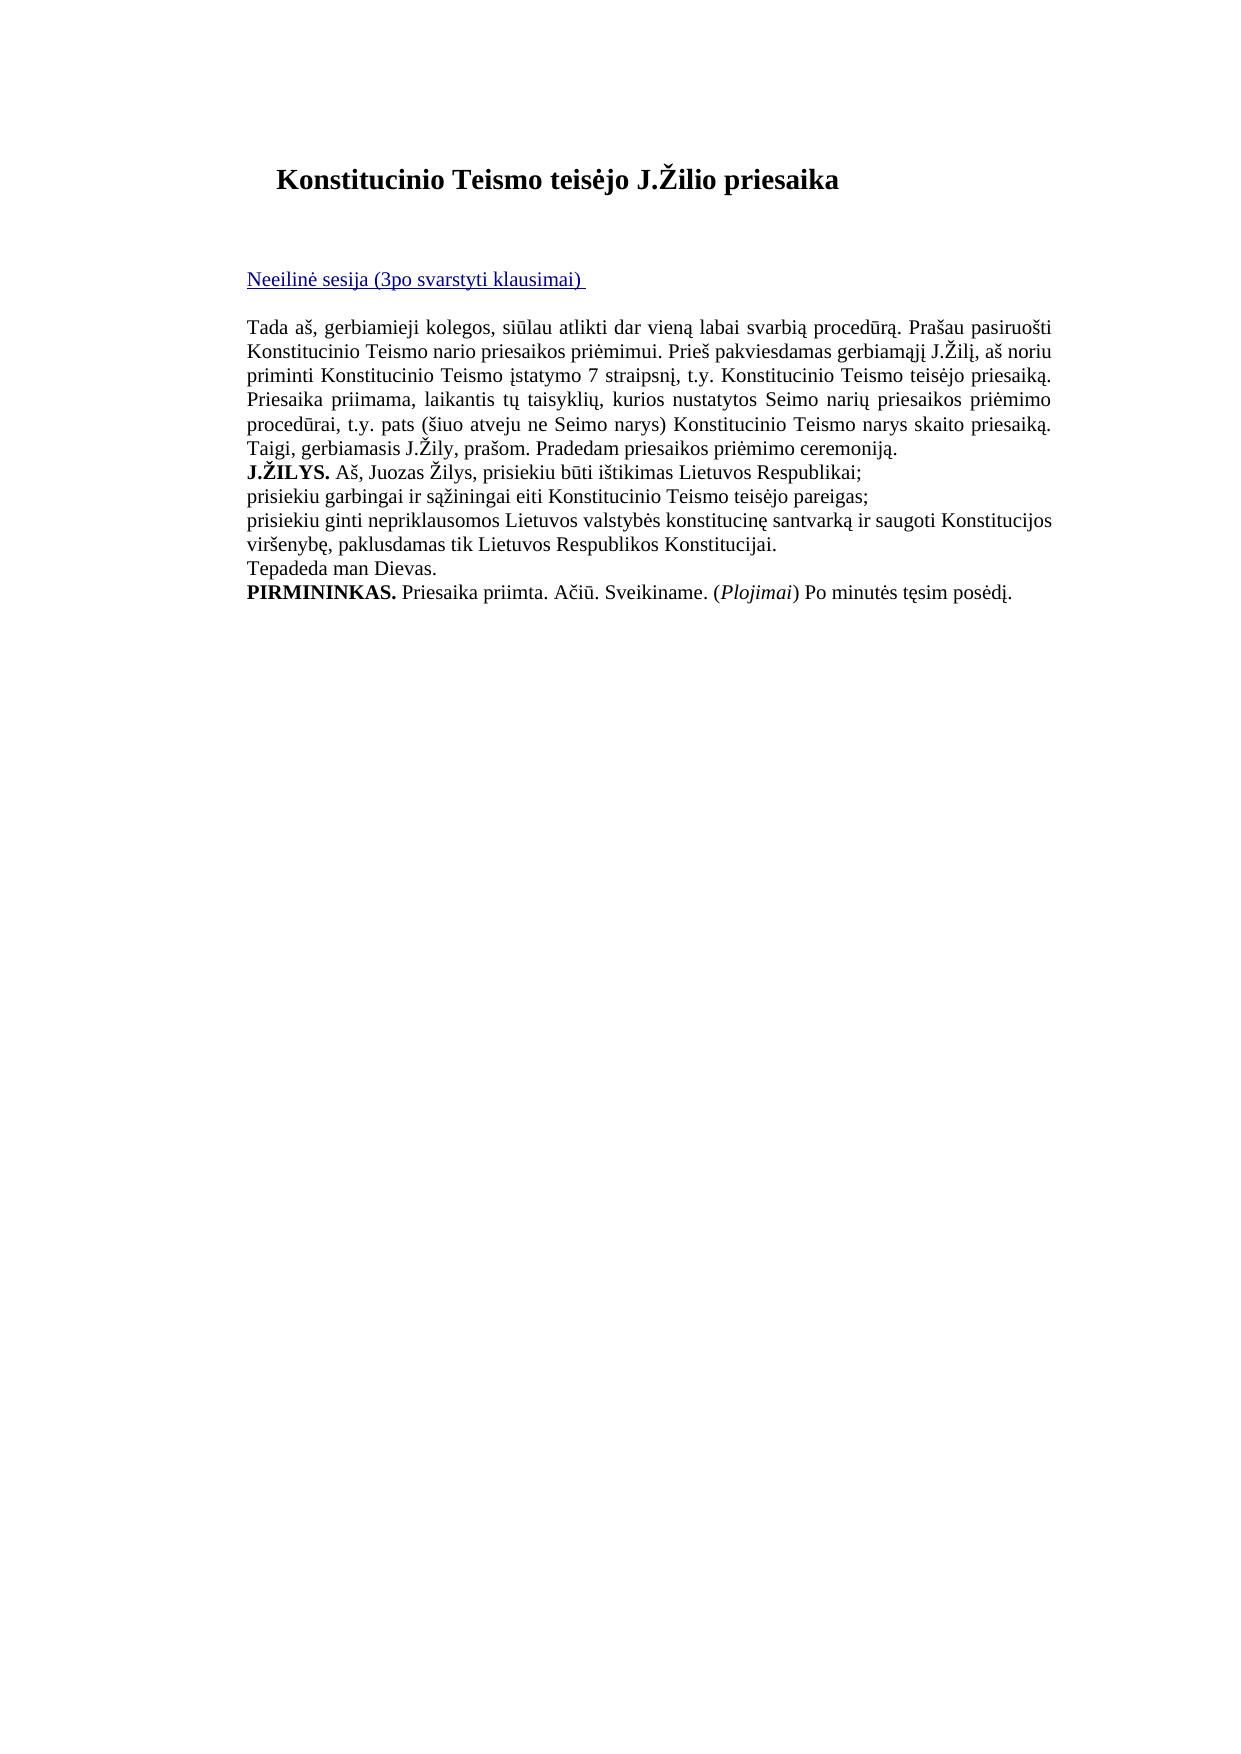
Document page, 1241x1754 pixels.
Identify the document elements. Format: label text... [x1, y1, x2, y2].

text Tada aš, gerbiamieji kolegos, siūlau atlikti dar vieną labai svarbią procedūrą. Prašau pasiruošti Konstitucinio Teismo nario priesaikos priėmimui. Prieš pakviesdamas gerbiamąjį J.Žilį, aš noriu priminti Konstitucinio Teismo įstatymo 7 straipsnį, t.y. Konstitucinio Teismo teisėjo priesaiką. Priesaika priimama, laikantis tų taisyklių, kurios nustatytos Seimo narių priesaikos priėmimo procedūrai, t.y. pats (šiuo atveju ne Seimo narys) Konstitucinio Teismo narys skaito priesaiką. Taigi, gerbiamasis J.Žily, prašom. Pradedam priesaikos priėmimo ceremoniją. [247, 315, 1053, 459]
text Neeilinė sesija (3po svarstyti klausimai) [247, 267, 1053, 291]
text J.ŽILYS. Aš, Juozas Žilys, prisiekiu būti ištikimas Lietuvos Respublikai; [247, 459, 1053, 484]
text prisiekiu garbingai ir sąžiningai eiti Konstitucinio Teismo teisėjo pareigas; [247, 484, 1053, 508]
text Tepadeda man Dievas. [247, 556, 1053, 580]
text PIRMININKAS. Priesaika priimta. Ačiū. Sveikiname. (Plojimai) Po minutės tęsim posėdį. [247, 580, 1053, 604]
text prisiekiu ginti nepriklausomos Lietuvos valstybės konstitucinę santvarką ir saugoti Konstitucijos viršenybę, paklusdamas tik Lietuvos Respublikos Konstitucijai. [247, 508, 1053, 556]
text Konstitucinio Teismo teisėjo J.Žilio priesaika [247, 162, 1053, 196]
